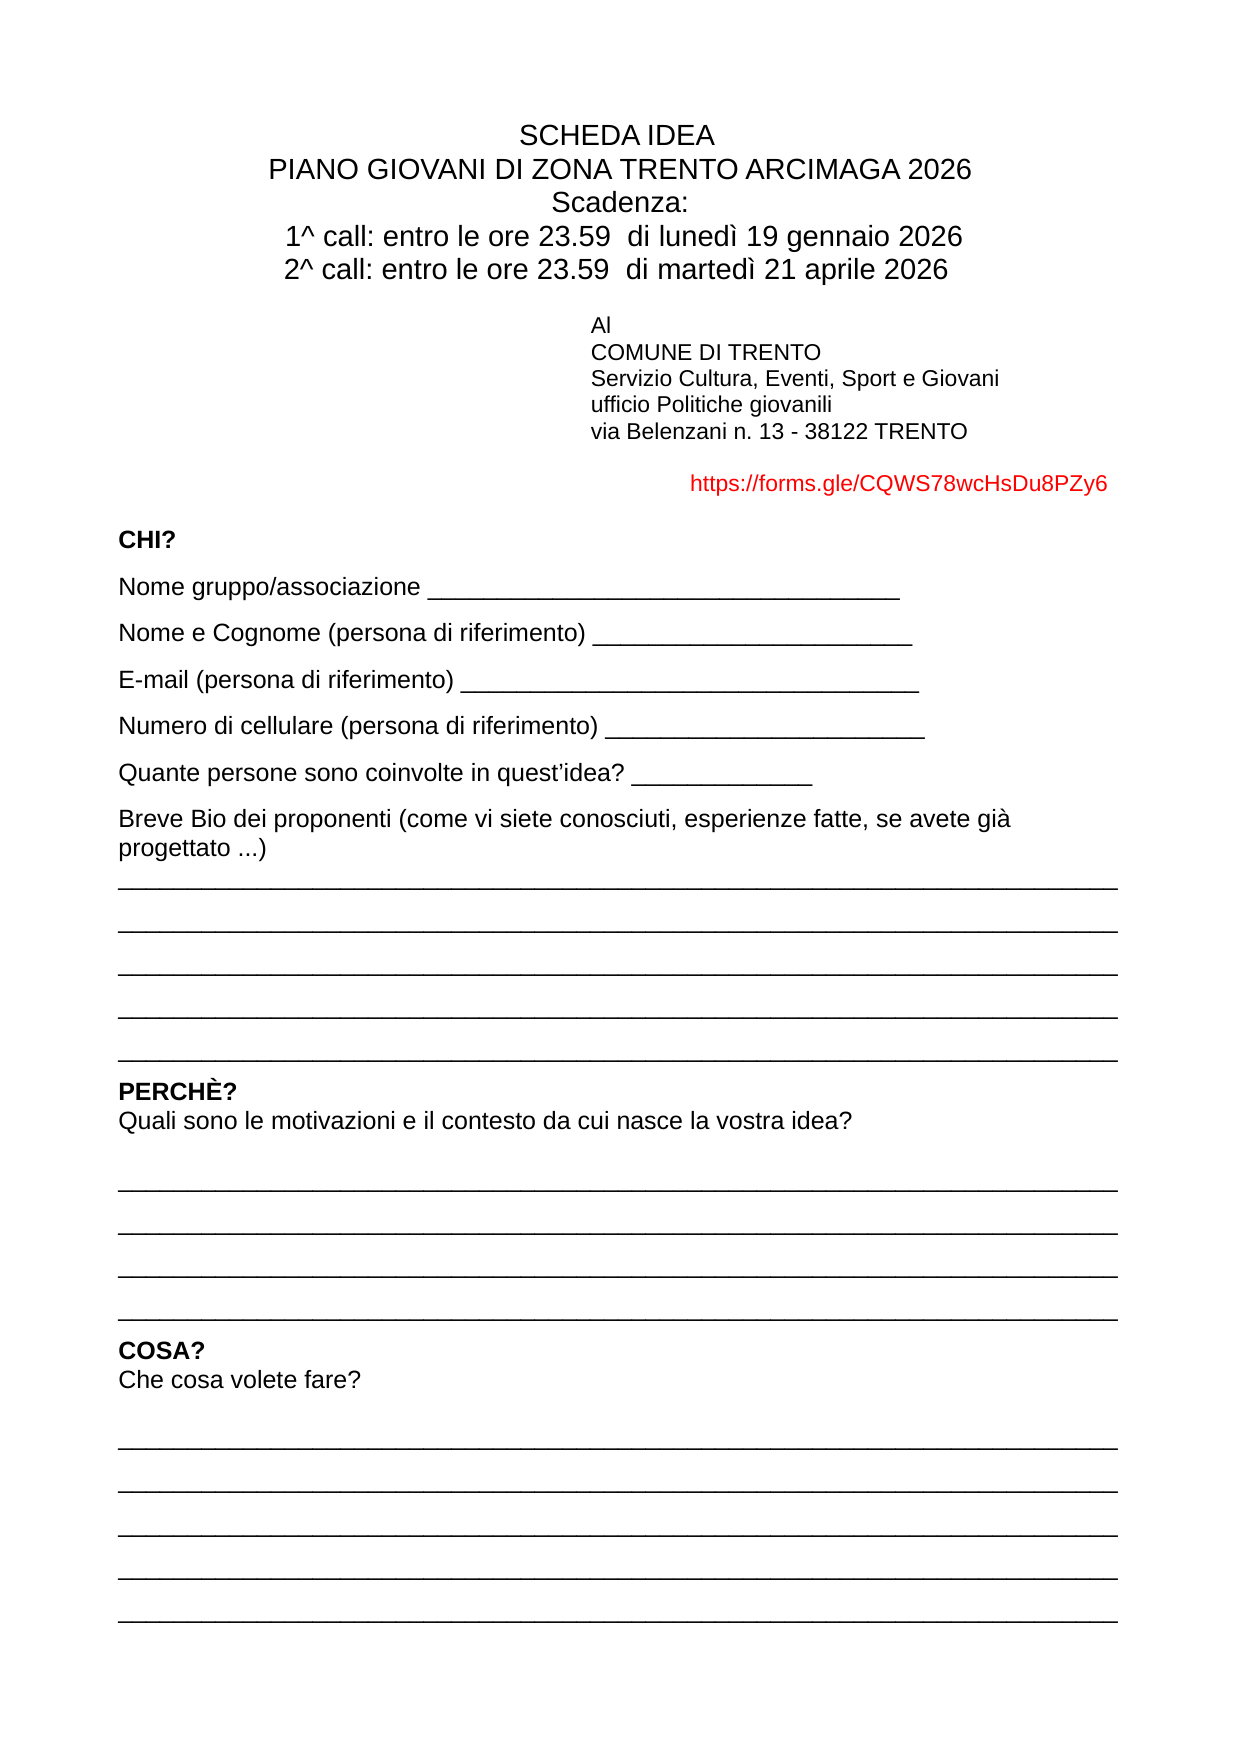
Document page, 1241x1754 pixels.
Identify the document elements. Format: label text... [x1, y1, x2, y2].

text COSA? [118, 1336, 1122, 1365]
text ufficio Politiche giovanili [118, 391, 1122, 418]
text 1^ call: entro le ore 23.59 di lunedì 19 gennaio 2026 [118, 219, 1122, 252]
text Breve Bio dei proponenti (come vi siete conosciuti, esperienze fatte, se avete già progettato ...) [118, 804, 1122, 862]
text ________________________________________________________________________________________________________________________________________________________________________________________________________________________________________________________________________________________________________________________________________________________________________ [118, 1422, 1122, 1623]
text ________________________________________________________________________________________________________________________________________________________________________________________________________________________________________________________________________________________________________________________________________________________________________ [118, 862, 1122, 1063]
text PIANO GIOVANI DI ZONA TRENTO ARCIMAGA 2026 [118, 152, 1122, 185]
text PERCHÈ? [118, 1077, 1122, 1106]
text Quali sono le motivazioni e il contesto da cui nasce la vostra idea? [118, 1106, 1122, 1135]
text Nome e Cognome (persona di riferimento) _______________________ [118, 618, 1122, 647]
text Che cosa volete fare? [118, 1365, 1122, 1393]
text ________________________________________________________________________________________________________________________________________________________________________________________________________________________________________________________________________________________________ [118, 1163, 1122, 1322]
text SCHEDA IDEA [118, 118, 1122, 152]
text Nome gruppo/associazione __________________________________ [118, 572, 1122, 601]
text https://forms.gle/CQWS78wcHsDu8PZy6 [118, 470, 1107, 497]
text Scadenza: [118, 185, 1122, 219]
text COMUNE DI TRENTO [118, 338, 1122, 365]
text Al [118, 312, 1122, 338]
text via Belenzani n. 13 - 38122 TRENTO [118, 418, 1122, 444]
text Servizio Cultura, Eventi, Sport e Giovani [118, 365, 1122, 391]
text Quante persone sono coinvolte in quest’idea? _____________ [118, 758, 1122, 786]
text Numero di cellulare (persona di riferimento) _______________________ [118, 711, 1122, 740]
text 2^ call: entro le ore 23.59 di martedì 21 aprile 2026 [118, 252, 1122, 286]
text CHI? [118, 525, 1122, 554]
text E-mail (persona di riferimento) _________________________________ [118, 665, 1122, 693]
